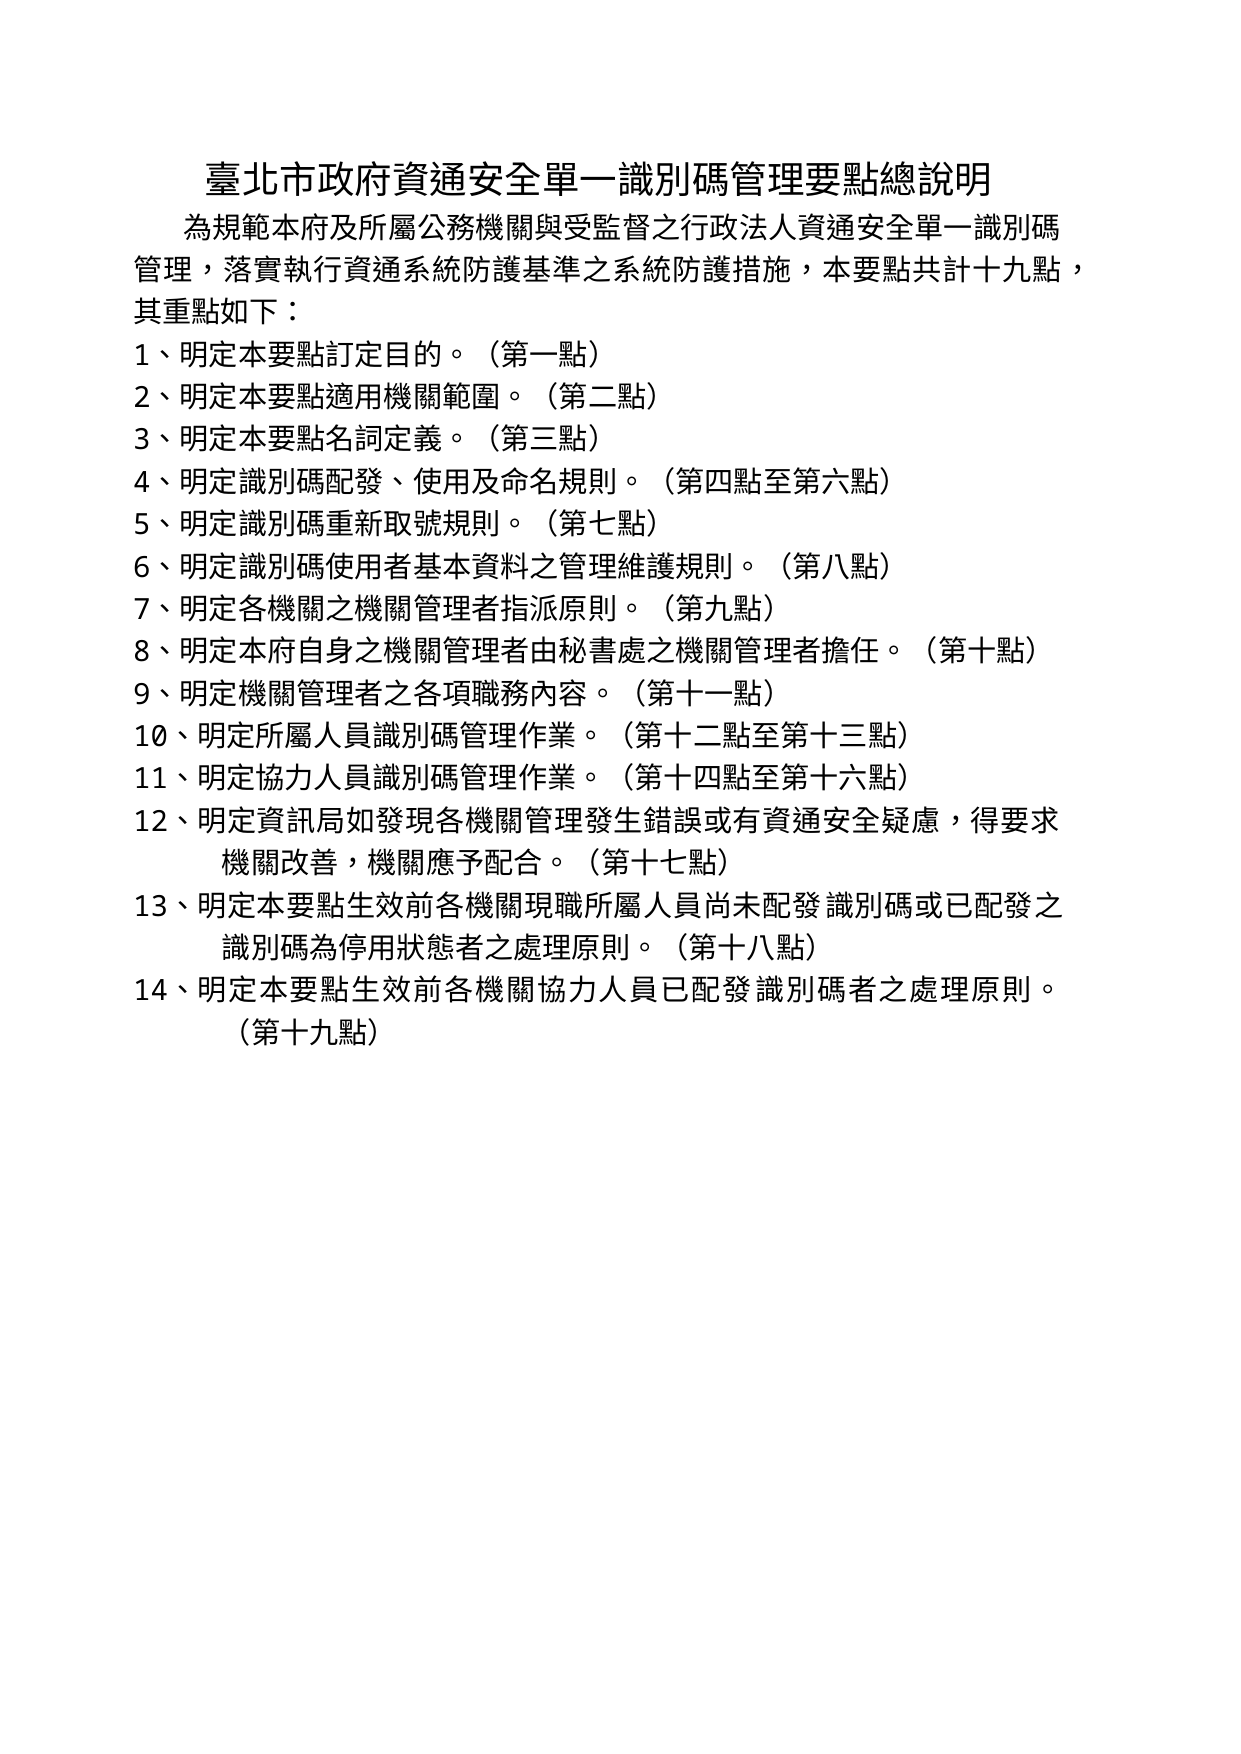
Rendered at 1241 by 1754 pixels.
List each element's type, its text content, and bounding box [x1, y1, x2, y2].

list 明定協力人員識別碼管理作業。（第十四點至第十六點） [133, 755, 1063, 797]
text 臺北市政府資通安全單一識別碼管理要點總說明 [133, 150, 1063, 204]
text 為規範本府及所屬公務機關與受監督之行政法人資通安全單一識別碼管理，落實執行資通系統防護基準之系統防護措施，本要點共計十九點，其重點如下： [133, 204, 1063, 331]
list 明定機關管理者之各項職務內容。（第十一點） [133, 670, 1063, 713]
list 明定所屬人員識別碼管理作業。（第十二點至第十三點） [133, 713, 1063, 755]
list 明定識別碼使用者基本資料之管理維護規則。（第八點） [133, 543, 1063, 586]
list 明定本要點生效前各機關協力人員已配發識別碼者之處理原則。（第十九點） [133, 967, 1063, 1052]
list 明定本要點名詞定義。（第三點） [133, 416, 1063, 458]
list 明定本要點生效前各機關現職所屬人員尚未配發識別碼或已配發之識別碼為停用狀態者之處理原則。（第十八點） [133, 882, 1063, 967]
list 明定資訊局如發現各機關管理發生錯誤或有資通安全疑慮，得要求機關改善，機關應予配合。（第十七點） [133, 797, 1063, 882]
list 明定本要點訂定目的。（第一點） [133, 331, 1063, 373]
list 明定本府自身之機關管理者由秘書處之機關管理者擔任。（第十點） [133, 628, 1063, 670]
list 明定識別碼重新取號規則。（第七點） [133, 501, 1063, 543]
list 明定識別碼配發、使用及命名規則。（第四點至第六點） [133, 458, 1063, 501]
list 明定本要點適用機關範圍。（第二點） [133, 373, 1063, 416]
list 明定各機關之機關管理者指派原則。（第九點） [133, 586, 1063, 628]
